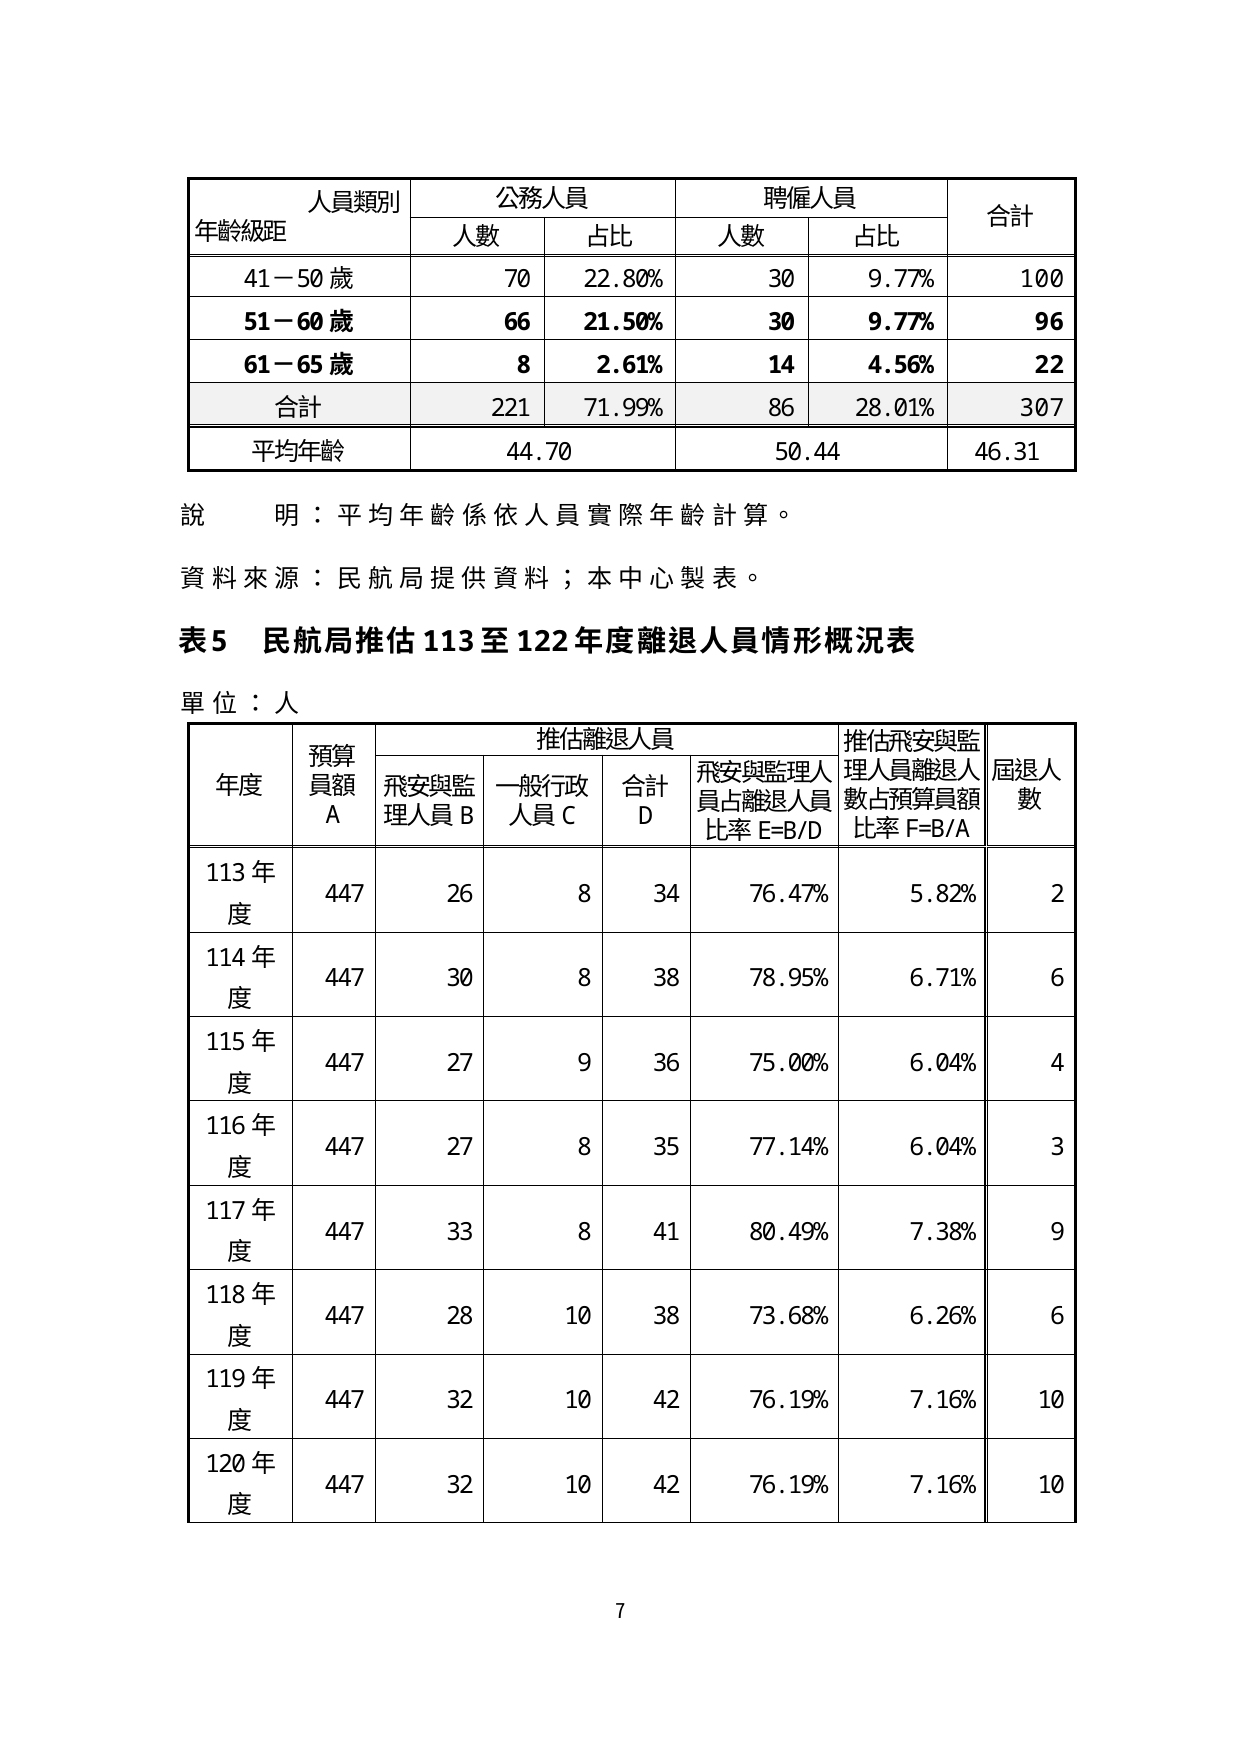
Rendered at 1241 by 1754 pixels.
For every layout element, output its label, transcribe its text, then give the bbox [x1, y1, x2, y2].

table_cell 27 [376, 1017, 483, 1100]
table_cell 447 [293, 1186, 375, 1269]
table_cell 6.04% [839, 1017, 984, 1100]
table_cell 447 [293, 1017, 375, 1100]
table_cell 96 [948, 297, 1074, 339]
table_cell 飛安與監理人員B [376, 756, 483, 845]
table_cell 70 [411, 257, 544, 296]
table_header 推估離退人員 [376, 725, 838, 754]
table_cell 76.47% [691, 848, 838, 932]
table_cell 合計 [190, 383, 410, 424]
table_cell 6.04% [839, 1101, 984, 1185]
table_cell 3 [988, 1101, 1074, 1185]
table_cell 8 [484, 933, 602, 1016]
table_cell 38 [603, 933, 690, 1016]
table_cell 10 [484, 1439, 602, 1522]
table_cell 2 [988, 848, 1074, 932]
table_cell 447 [293, 1355, 375, 1438]
table_cell 7.38% [839, 1186, 984, 1269]
table_header 聘僱人員 [676, 180, 947, 217]
table_cell 5.82% [839, 848, 984, 932]
table_cell 41 [603, 1186, 690, 1269]
table_cell 6.26% [839, 1270, 984, 1353]
table_header 預算 員額 A [293, 725, 375, 845]
table_cell 4.56% [809, 340, 947, 382]
table_cell 8 [411, 340, 544, 382]
table_cell 14 [676, 340, 808, 382]
table_cell 32 [376, 1439, 483, 1522]
table_cell 7.16% [839, 1355, 984, 1438]
table_cell 36 [603, 1017, 690, 1100]
table_cell 占比 [545, 218, 675, 253]
table_cell 8 [484, 848, 602, 932]
table_cell 78.95% [691, 933, 838, 1016]
table_cell 221 [411, 383, 544, 424]
table_cell 一般行政 人員C [484, 756, 602, 845]
text 資料來源：民航局提供資料；本中心製表。 [176, 535, 1070, 597]
table_cell 8 [484, 1186, 602, 1269]
table_cell 61－65歲 [190, 340, 410, 382]
table_cell 66 [411, 297, 544, 339]
table_cell 447 [293, 1270, 375, 1353]
table_cell 77.14% [691, 1101, 838, 1185]
table_cell 32 [376, 1355, 483, 1438]
table_cell 38 [603, 1270, 690, 1353]
table_cell 21.50% [545, 297, 675, 339]
table_cell 35 [603, 1101, 690, 1185]
table_cell 6 [988, 1270, 1074, 1353]
table_cell 42 [603, 1355, 690, 1438]
table_cell 50.44 [676, 428, 947, 469]
table_cell 117年度 [190, 1186, 292, 1269]
table_cell 76.19% [691, 1439, 838, 1522]
table_cell 447 [293, 933, 375, 1016]
text 表5 民航局推估113至122年度離退人員情形概況表 單位：人 [177, 597, 1063, 722]
table_cell 51－60歲 [190, 297, 410, 339]
table_header 公務人員 [411, 180, 675, 217]
table_cell 7.16% [839, 1439, 984, 1522]
table_cell 9.77% [809, 257, 947, 296]
table_header 人員類別 年齡級距 [190, 180, 410, 253]
table_cell 114年度 [190, 933, 292, 1016]
table_cell 76.19% [691, 1355, 838, 1438]
table_cell 30 [676, 257, 808, 296]
table_cell 86 [676, 383, 808, 424]
table_cell 41－50歲 [190, 257, 410, 296]
table_cell 75.00% [691, 1017, 838, 1100]
table_cell 113年度 [190, 848, 292, 932]
table_cell 10 [484, 1355, 602, 1438]
table_cell 22 [948, 340, 1074, 382]
table_cell 42 [603, 1439, 690, 1522]
table_cell 6 [988, 933, 1074, 1016]
table_cell 10 [988, 1355, 1074, 1438]
table_cell 80.49% [691, 1186, 838, 1269]
table_cell 120年度 [190, 1439, 292, 1522]
table_cell 71.99% [545, 383, 675, 424]
table_cell 4 [988, 1017, 1074, 1100]
table_cell 115年度 [190, 1017, 292, 1100]
text 說 明：平均年齡係依人員實際年齡計算。 [176, 472, 1070, 535]
table_cell 9 [484, 1017, 602, 1100]
table_cell 447 [293, 1101, 375, 1185]
table_cell 28 [376, 1270, 483, 1353]
table_cell 人數 [676, 218, 808, 253]
table_cell 平均年齡 [190, 428, 410, 469]
table_cell 10 [484, 1270, 602, 1353]
table_cell 9.77% [809, 297, 947, 339]
table_cell 30 [676, 297, 808, 339]
table_cell 100 [948, 257, 1074, 296]
table_cell 22.80% [545, 257, 675, 296]
table_cell 73.68% [691, 1270, 838, 1353]
table_cell 118年度 [190, 1270, 292, 1353]
table_cell 33 [376, 1186, 483, 1269]
table_cell 307 [948, 383, 1074, 424]
table_cell 447 [293, 848, 375, 932]
table_cell 447 [293, 1439, 375, 1522]
table_cell 46.31 [948, 428, 1074, 469]
table_cell 2.61% [545, 340, 675, 382]
table_header 年度 [190, 725, 292, 845]
table_cell 8 [484, 1101, 602, 1185]
table_cell 119年度 [190, 1355, 292, 1438]
table_cell 6.71% [839, 933, 984, 1016]
table_cell 9 [988, 1186, 1074, 1269]
table_cell 占比 [809, 218, 947, 253]
table_cell 116年度 [190, 1101, 292, 1185]
table_cell 28.01% [809, 383, 947, 424]
table_cell 30 [376, 933, 483, 1016]
table_cell 飛安與監理人員占離退人員比率E=B/D [691, 756, 838, 845]
table_header 合計 [948, 180, 1074, 253]
table_cell 人數 [411, 218, 544, 253]
table_cell 44.70 [411, 428, 675, 469]
table_cell 34 [603, 848, 690, 932]
table_cell 27 [376, 1101, 483, 1185]
table_cell 26 [376, 848, 483, 932]
table_header 推估飛安與監理人員離退人數占預算員額比率F=B/A [839, 725, 984, 845]
table_header 屆退人數 [988, 725, 1074, 845]
table_cell 合計 D [603, 756, 690, 845]
table_cell 10 [988, 1439, 1074, 1522]
